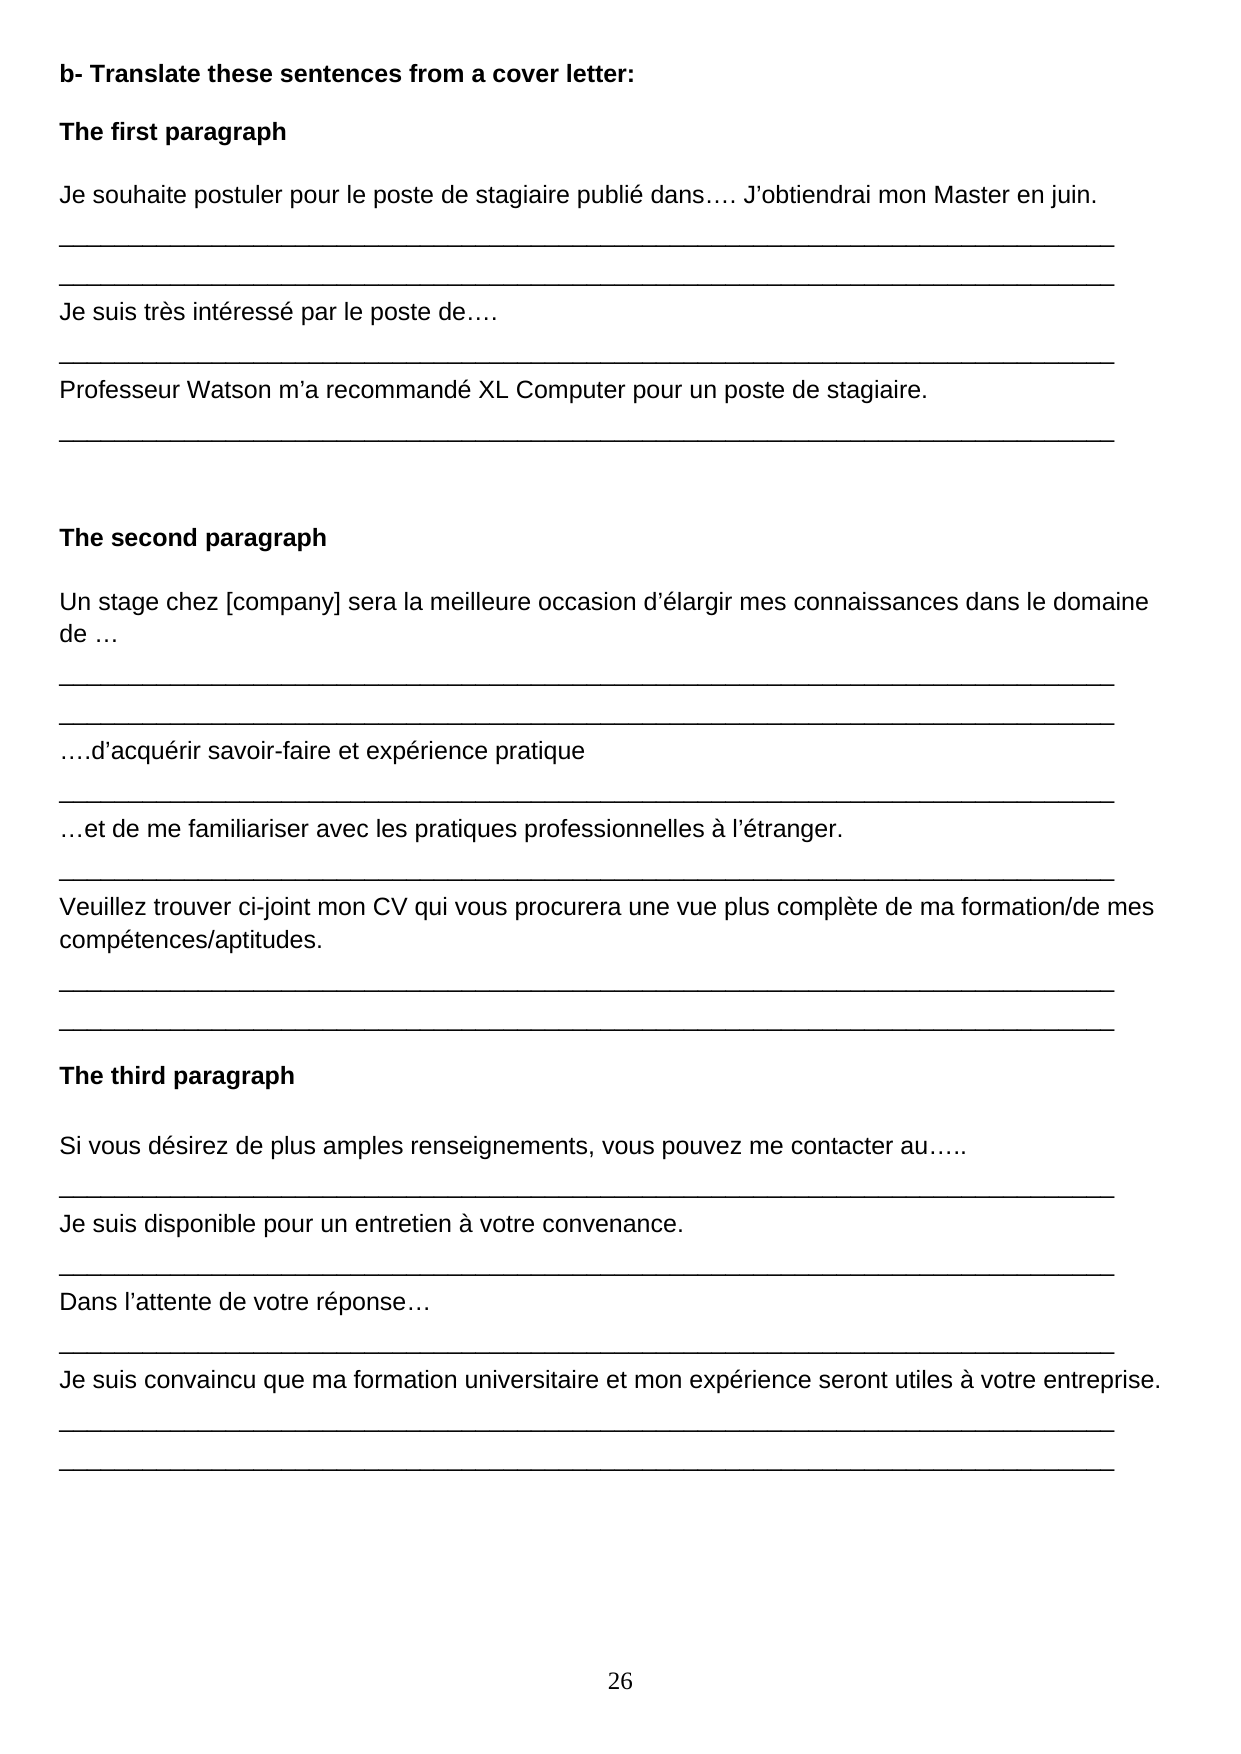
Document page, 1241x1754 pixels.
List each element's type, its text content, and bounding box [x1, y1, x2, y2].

text ….d’acquérir savoir-faire et expérience pratique [59, 736, 1181, 765]
text The second paragraph [59, 523, 1181, 552]
text ____________________________________________________________________________ [59, 853, 1181, 882]
text ____________________________________________________________________________ [59, 964, 1181, 993]
text ____________________________________________________________________________ [59, 1326, 1181, 1354]
text ____________________________________________________________________________ [59, 1170, 1181, 1198]
text The third paragraph [59, 1061, 1181, 1090]
text b- Translate these sentences from a cover letter: [59, 59, 1181, 88]
text ____________________________________________________________________________ [59, 1403, 1181, 1432]
text ____________________________________________________________________________ [59, 1003, 1181, 1032]
text Je souhaite postuler pour le poste de stagiaire publié dans…. J’obtiendrai mon Master en juin. [59, 180, 1181, 209]
text ____________________________________________________________________________ [59, 658, 1181, 687]
text Je suis disponible pour un entretien à votre convenance. [59, 1209, 1181, 1237]
text ____________________________________________________________________________ [59, 1248, 1181, 1276]
text ____________________________________________________________________________ [59, 258, 1181, 287]
text The first paragraph [59, 117, 1181, 145]
text ____________________________________________________________________________ [59, 414, 1181, 442]
text ____________________________________________________________________________ [59, 336, 1181, 364]
text Je suis très intéressé par le poste de…. [59, 297, 1181, 326]
text Dans l’attente de votre réponse… [59, 1287, 1181, 1315]
text Un stage chez [company] sera la meilleure occasion d’élargir mes connaissances dans le domaine de … [59, 586, 1181, 648]
text ____________________________________________________________________________ [59, 1442, 1181, 1471]
text ____________________________________________________________________________ [59, 775, 1181, 804]
text …et de me familiariser avec les pratiques professionnelles à l’étranger. [59, 814, 1181, 843]
text Si vous désirez de plus amples renseignements, vous pouvez me contacter au….. [59, 1131, 1181, 1159]
text Professeur Watson m’a recommandé XL Computer pour un poste de stagiaire. [59, 375, 1181, 403]
text Je suis convaincu que ma formation universitaire et mon expérience seront utiles à votre entreprise. [59, 1364, 1181, 1393]
text ____________________________________________________________________________ [59, 219, 1181, 248]
text Veuillez trouver ci-joint mon CV qui vous procurera une vue plus complète de ma formation/de mes compétences/aptitudes. [59, 892, 1181, 954]
text ____________________________________________________________________________ [59, 697, 1181, 726]
